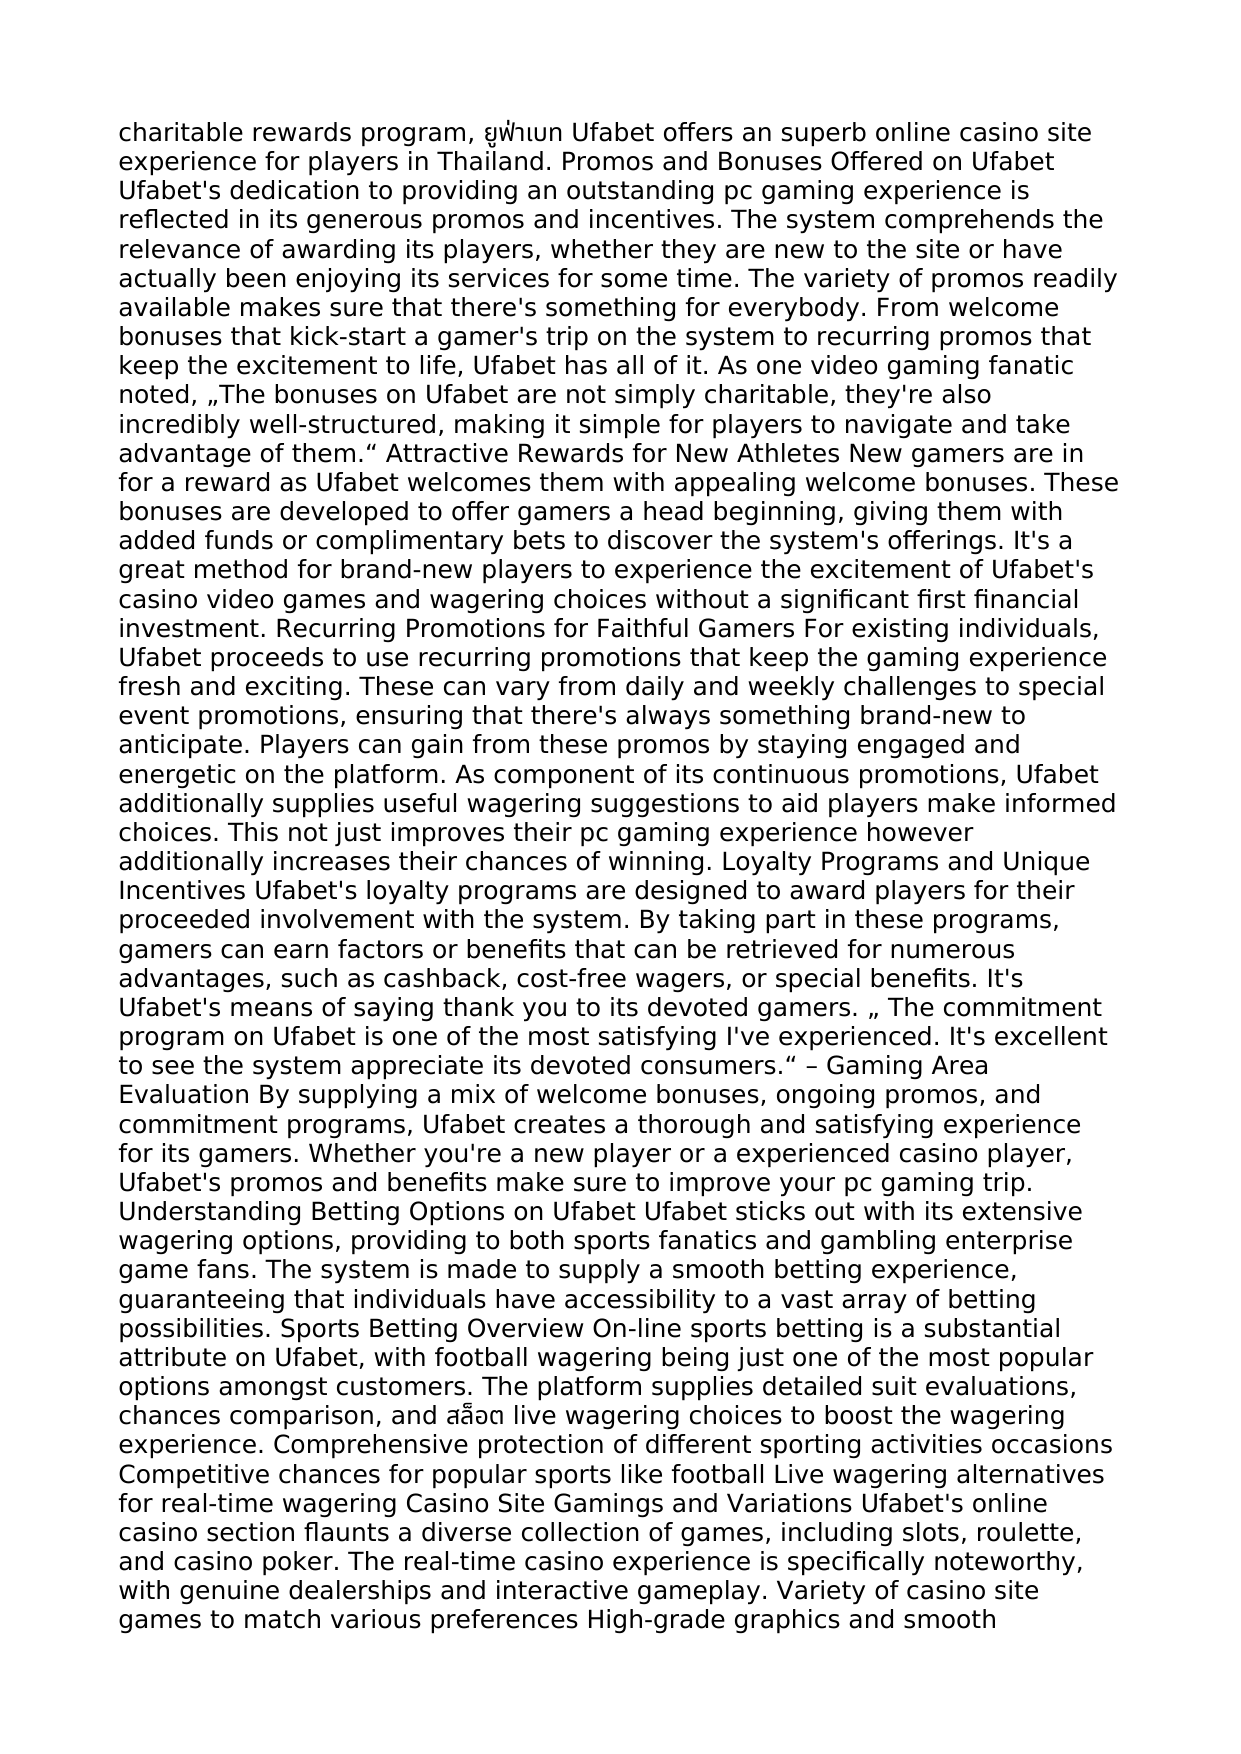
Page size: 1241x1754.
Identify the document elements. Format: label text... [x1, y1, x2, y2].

text charitable rewards program, ยูฟ่าเบท Ufabet offers an superb online casino site experience for players in Thailand. Promos and Bonuses Offered on Ufabet Ufabet's dedication to providing an outstanding pc gaming experience is reflected in its generous promos and incentives. The system comprehends the relevance of awarding its players, whether they are new to the site or have actually been enjoying its services for some time. The variety of promos readily available makes sure that there's something for everybody. From welcome bonuses that kick-start a gamer's trip on the system to recurring promos that keep the excitement to life, Ufabet has all of it. As one video gaming fanatic noted, „The bonuses on Ufabet are not simply charitable, they're also incredibly well-structured, making it simple for players to navigate and take advantage of them.“ Attractive Rewards for New Athletes New gamers are in for a reward as Ufabet welcomes them with appealing welcome bonuses. These bonuses are developed to offer gamers a head beginning, giving them with added funds or complimentary bets to discover the system's offerings. It's a great method for brand-new players to experience the excitement of Ufabet's casino video games and wagering choices without a significant first financial investment. Recurring Promotions for Faithful Gamers For existing individuals, Ufabet proceeds to use recurring promotions that keep the gaming experience fresh and exciting. These can vary from daily and weekly challenges to special event promotions, ensuring that there's always something brand-new to anticipate. Players can gain from these promos by staying engaged and energetic on the platform. As component of its continuous promotions, Ufabet additionally supplies useful wagering suggestions to aid players make informed choices. This not just improves their pc gaming experience however additionally increases their chances of winning. Loyalty Programs and Unique Incentives Ufabet's loyalty programs are designed to award players for their proceeded involvement with the system. By taking part in these programs, gamers can earn factors or benefits that can be retrieved for numerous advantages, such as cashback, cost-free wagers, or special benefits. It's Ufabet's means of saying thank you to its devoted gamers. „ The commitment program on Ufabet is one of the most satisfying I've experienced. It's excellent to see the system appreciate its devoted consumers.“ – Gaming Area Evaluation By supplying a mix of welcome bonuses, ongoing promos, and commitment programs, Ufabet creates a thorough and satisfying experience for its gamers. Whether you're a new player or a experienced casino player, Ufabet's promos and benefits make sure to improve your pc gaming trip. Understanding Betting Options on Ufabet Ufabet sticks out with its extensive wagering options, providing to both sports fanatics and gambling enterprise game fans. The system is made to supply a smooth betting experience, guaranteeing that individuals have accessibility to a vast array of betting possibilities. Sports Betting Overview On-line sports betting is a substantial attribute on Ufabet, with football wagering being just one of the most popular options amongst customers. The platform supplies detailed suit evaluations, chances comparison, and สล็อต live wagering choices to boost the wagering experience. Comprehensive protection of different sporting activities occasions Competitive chances for popular sports like football Live wagering alternatives for real-time wagering Casino Site Gamings and Variations Ufabet's online casino section flaunts a diverse collection of games, including slots, roulette, and casino poker. The real-time casino experience is specifically noteworthy, with genuine dealerships and interactive gameplay. Variety of casino site games to match various preferences High-grade graphics and smooth [118, 118, 1122, 1635]
